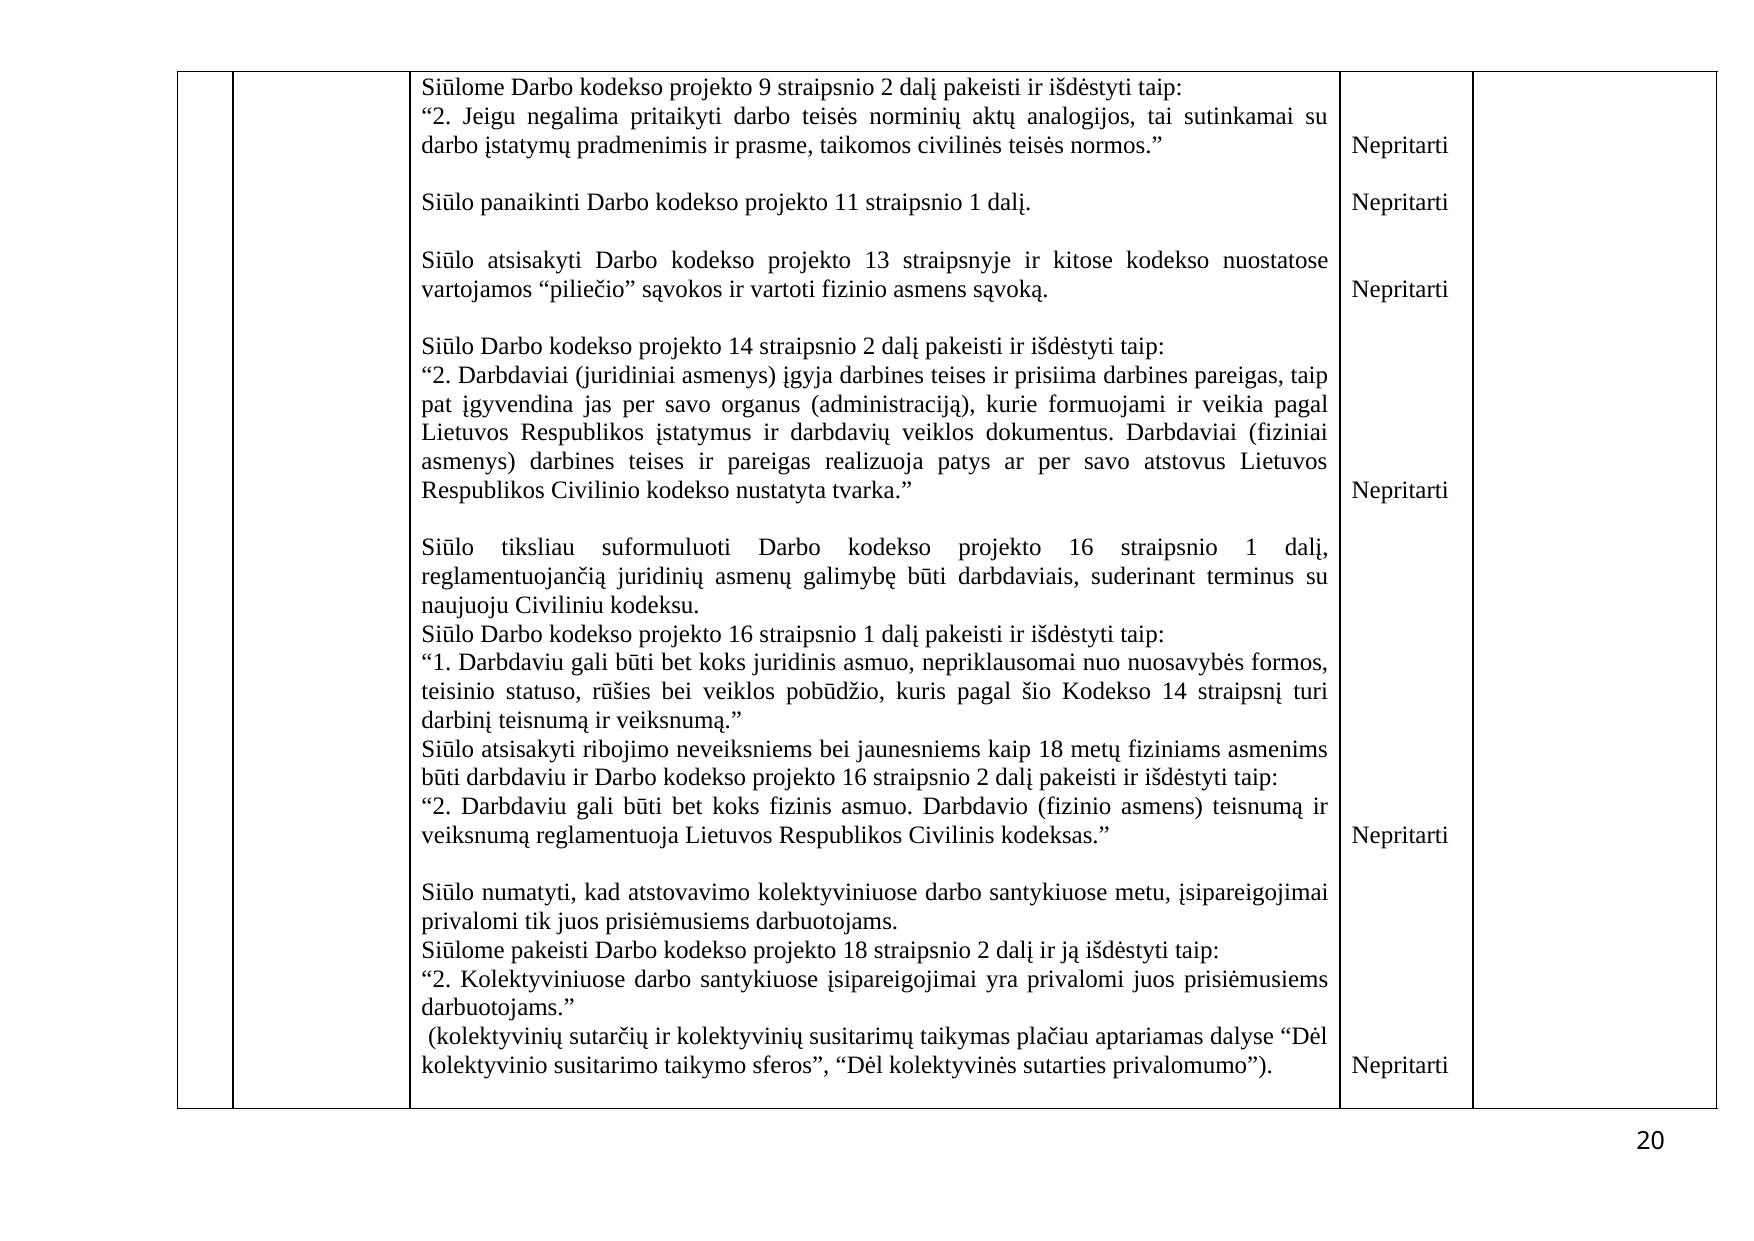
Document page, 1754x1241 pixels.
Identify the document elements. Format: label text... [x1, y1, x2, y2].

table_cell [234, 72, 409, 1107]
table_cell Siūlome Darbo kodekso projekto 9 straipsnio 2 dalį pakeisti ir išdėstyti taip: “2. Jeigu negalima pritaikyti darbo teisės norminių aktų analogijos, tai sutinkamai su darbo įstatymų pradmenimis ir prasme, taikomos civilinės teisės normos.” Siūlo panaikinti Darbo kodekso projekto 11 straipsnio 1 dalį. Siūlo atsisakyti Darbo kodekso projekto 13 straipsnyje ir kitose kodekso nuostatose vartojamos “piliečio” sąvokos ir vartoti fizinio asmens sąvoką. Siūlo Darbo kodekso projekto 14 straipsnio 2 dalį pakeisti ir išdėstyti taip: “2. Darbdaviai (juridiniai asmenys) įgyja darbines teises ir prisiima darbines pareigas, taip pat įgyvendina jas per savo organus (administraciją), kurie formuojami ir veikia pagal Lietuvos Respublikos įstatymus ir darbdavių veiklos dokumentus. Darbdaviai (fiziniai asmenys) darbines teises ir pareigas realizuoja patys ar per savo atstovus Lietuvos Respublikos Civilinio kodekso nustatyta tvarka.” Siūlo tiksliau suformuluoti Darbo kodekso projekto 16 straipsnio 1 dalį, reglamentuojančią juridinių asmenų galimybę būti darbdaviais, suderinant terminus su naujuoju Civiliniu kodeksu. Siūlo Darbo kodekso projekto 16 straipsnio 1 dalį pakeisti ir išdėstyti taip: “1. Darbdaviu gali būti bet koks juridinis asmuo, nepriklausomai nuo nuosavybės formos, teisinio statuso, rūšies bei veiklos pobūdžio, kuris pagal šio Kodekso 14 straipsnį turi darbinį teisnumą ir veiksnumą.” Siūlo atsisakyti ribojimo neveiksniems bei jaunesniems kaip 18 metų fiziniams asmenims būti darbdaviu ir Darbo kodekso projekto 16 straipsnio 2 dalį pakeisti ir išdėstyti taip: “2. Darbdaviu gali būti bet koks fizinis asmuo. Darbdavio (fizinio asmens) teisnumą ir veiksnumą reglamentuoja Lietuvos Respublikos Civilinis kodeksas.” Siūlo numatyti, kad atstovavimo kolektyviniuose darbo santykiuose metu, įsipareigojimai privalomi tik juos prisiėmusiems darbuotojams. Siūlome pakeisti Darbo kodekso projekto 18 straipsnio 2 dalį ir ją išdėstyti taip: “2. Kolektyviniuose darbo santykiuose įsipareigojimai yra privalomi juos prisiėmusiems darbuotojams.” (kolektyvinių sutarčių ir kolektyvinių susitarimų taikymas plačiau aptariamas dalyse “Dėl kolektyvinio susitarimo taikymo sferos”, “Dėl kolektyvinės sutarties privalomumo”). [411, 72, 1339, 1107]
table_cell [178, 72, 232, 1107]
table_cell [1474, 72, 1716, 1107]
table_cell Nepritarti Nepritarti Nepritarti Nepritarti Nepritarti Nepritarti [1341, 72, 1472, 1107]
